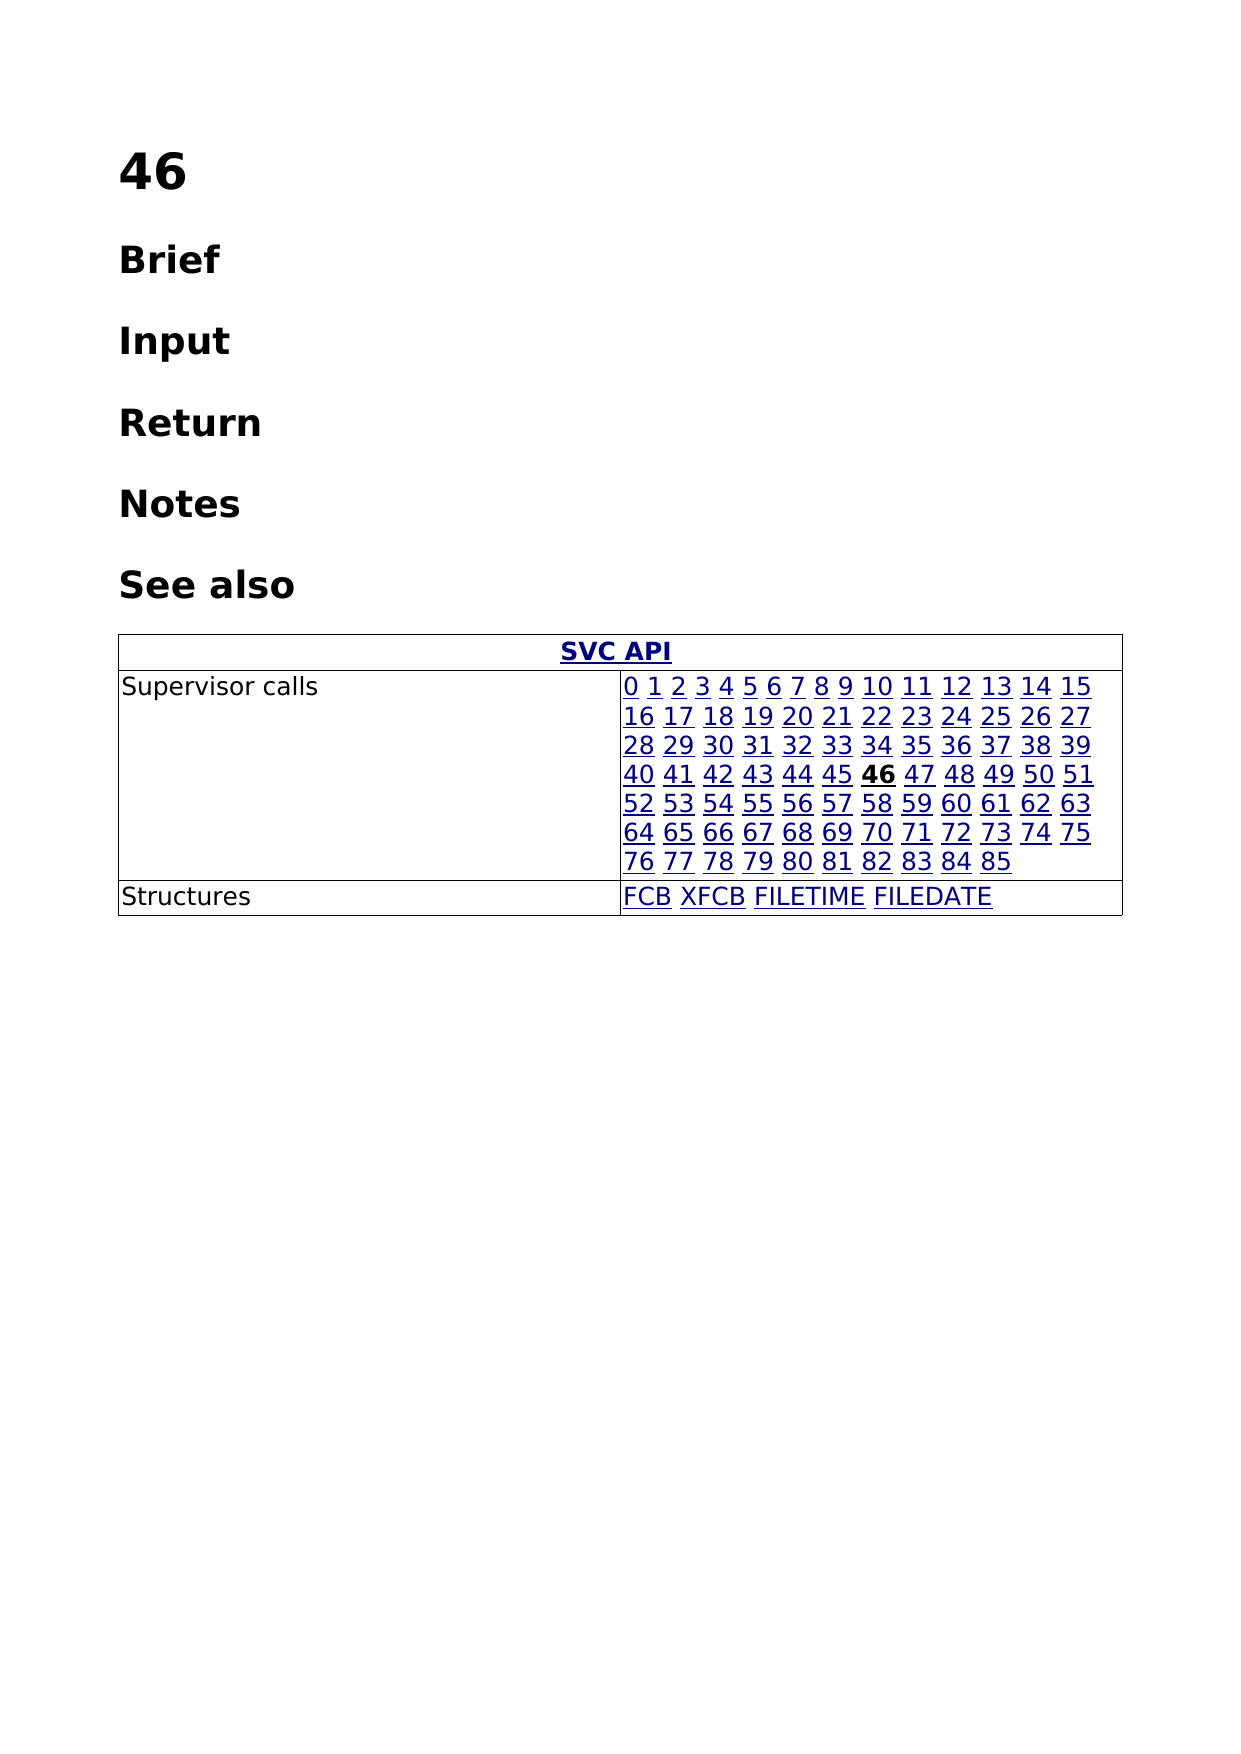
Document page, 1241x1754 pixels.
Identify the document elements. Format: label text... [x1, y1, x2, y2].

table_cell Supervisor calls [119, 671, 620, 879]
subtitle See also [118, 563, 1122, 607]
subtitle 46 [118, 143, 1122, 201]
subtitle Notes [118, 482, 1122, 526]
table_cell Structures [119, 881, 620, 915]
table_header SVC API [119, 635, 1122, 669]
table_cell 0 1 2 3 4 5 6 7 8 9 10 11 12 13 14 15 16 17 18 19 20 21 22 23 24 25 26 27 28 29 30 31 32 33 34 35 36 37 38 39 40 41 42 43 44 45 46 47 48 49 50 51 52 53 54 55 56 57 58 59 60 61 62 63 64 65 66 67 68 69 70 71 72 73 74 75 76 77 78 79 80 81 82 83 84 85 [621, 671, 1122, 879]
table_cell FCB XFCB FILETIME FILEDATE [621, 881, 1122, 915]
subtitle Input [118, 320, 1122, 364]
subtitle Return [118, 401, 1122, 445]
subtitle Brief [118, 239, 1122, 282]
